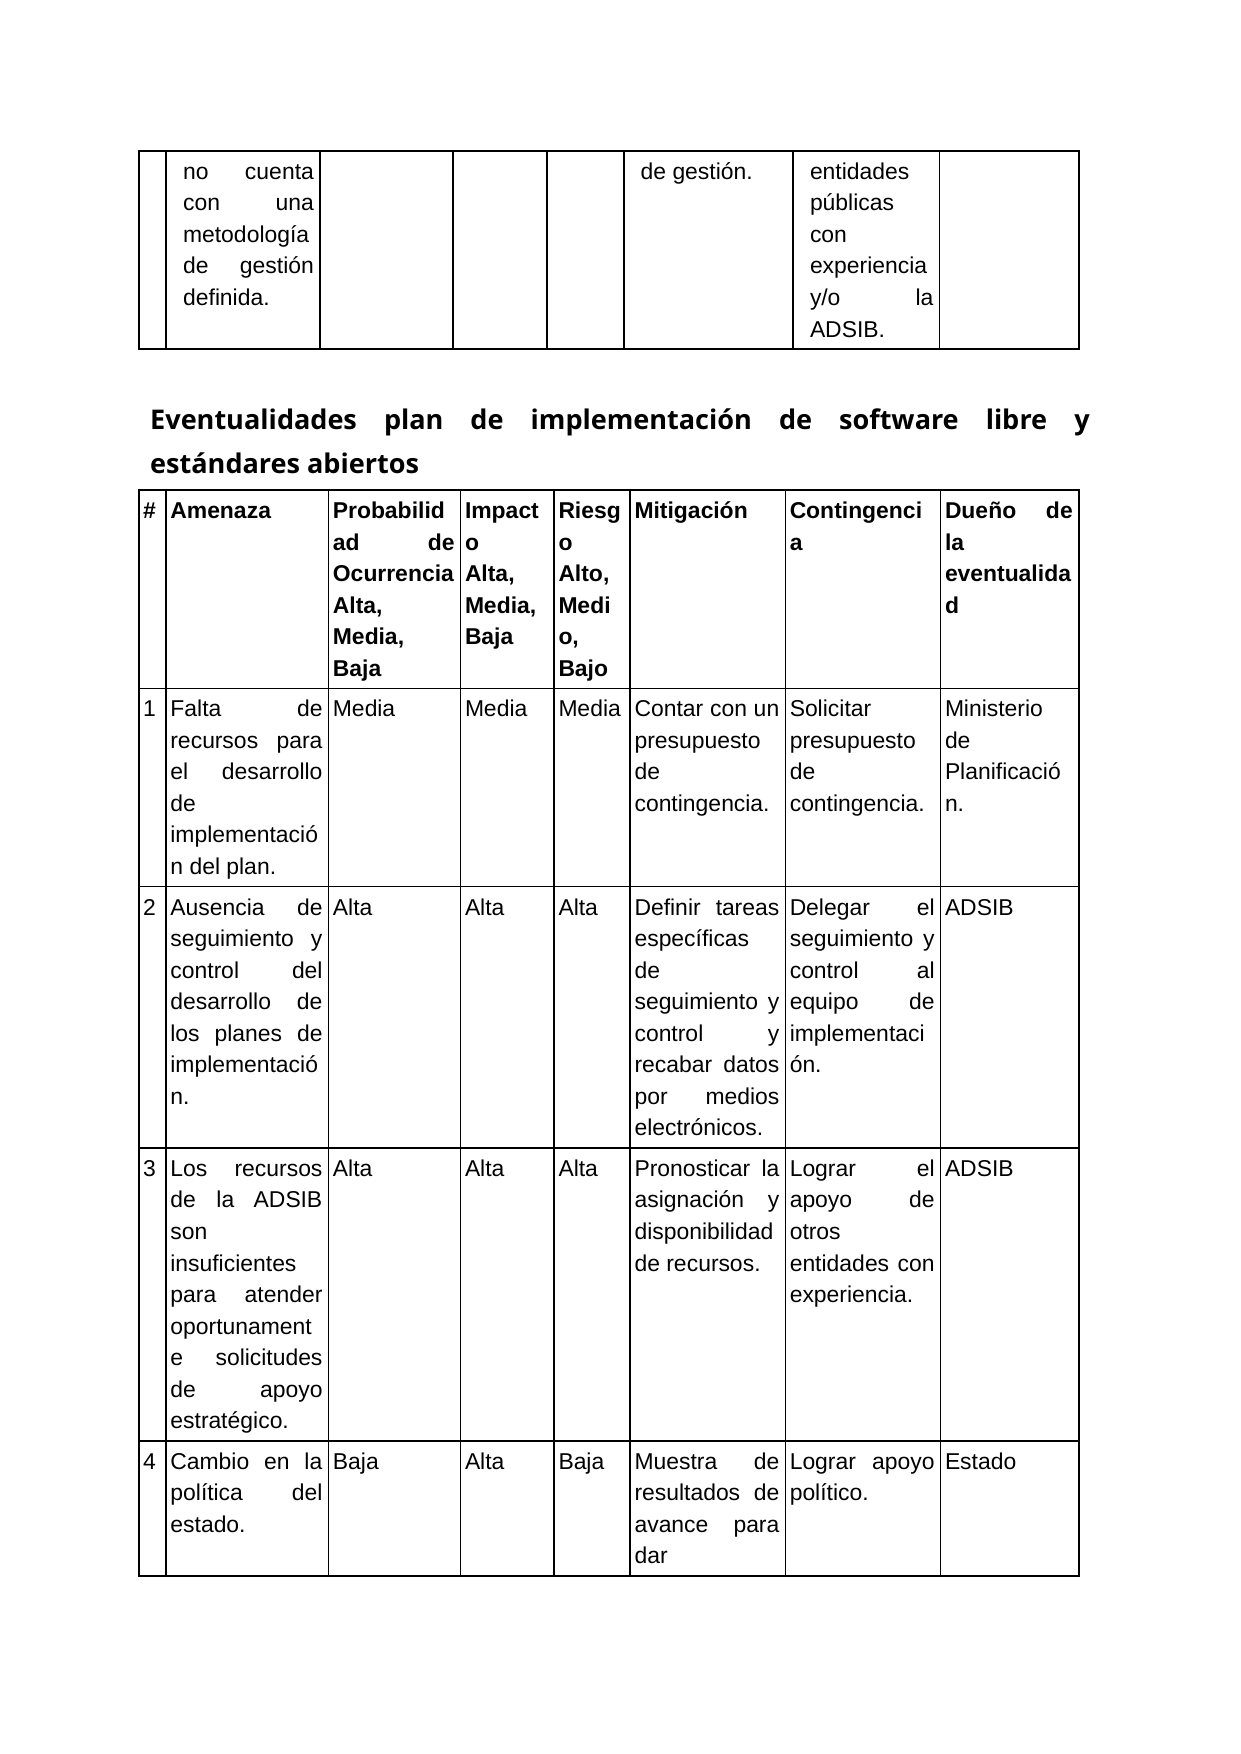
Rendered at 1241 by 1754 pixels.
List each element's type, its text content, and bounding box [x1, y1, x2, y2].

table_cell Ministerio de Planificación. [941, 689, 1078, 886]
table_cell Media [461, 689, 553, 886]
table_header Impacto Alta, Media, Baja [461, 491, 553, 687]
subtitle Eventualidades plan de implementación de software libre y estándares abiertos [150, 401, 1090, 482]
table_cell Lograr el apoyo de otros entidades con experiencia. [786, 1149, 940, 1440]
table_cell Estado [941, 1442, 1078, 1575]
table_cell Alta [555, 1149, 629, 1440]
table_cell Baja [555, 1442, 629, 1575]
table_cell Media [329, 689, 460, 886]
table_cell Alta [329, 1149, 460, 1440]
table_cell [321, 152, 452, 348]
table_cell Cambio en la política del estado. [167, 1442, 328, 1575]
table_cell Falta de recursos para el desarrollo de implementación del plan. [167, 689, 328, 886]
table_cell 7 [140, 152, 165, 348]
table_cell Definir tareas específicas de seguimiento y control y recabar datos por medios electrónicos. [631, 887, 785, 1147]
table_cell Delegar el seguimiento y control al equipo de implementación. [786, 887, 940, 1147]
table_cell Alta [461, 887, 553, 1147]
table_header Contingencia [786, 491, 940, 687]
table_cell 3 [140, 1149, 165, 1440]
table_cell [940, 152, 1078, 348]
table_cell [548, 152, 623, 348]
table_cell entidades públicas con experiencia y/o la ADSIB. [794, 152, 939, 348]
table_cell Contar con un presupuesto de contingencia. [631, 689, 785, 886]
table_cell Alta [329, 887, 460, 1147]
table_cell Ausencia de seguimiento y control del desarrollo de los planes de implementación. [167, 887, 328, 1147]
table_cell Muestra de resultados de avance para dar [631, 1442, 785, 1575]
table_header # [140, 491, 165, 687]
table_cell Pronosticar la asignación y disponibilidad de recursos. [631, 1149, 785, 1440]
table_cell Solicitar presupuesto de contingencia. [786, 689, 940, 886]
table_cell Lograr apoyo político. [786, 1442, 940, 1575]
table_header Riesgo Alto, Medio, Bajo [555, 491, 629, 687]
table_cell no cuenta con una metodología de gestión definida. [167, 152, 319, 348]
table_cell ADSIB [941, 1149, 1078, 1440]
table_cell 1 [140, 689, 165, 886]
table_cell Baja [329, 1442, 460, 1575]
table_header Mitigación [631, 491, 785, 687]
table_cell 2 [140, 887, 165, 1147]
table_cell [454, 152, 546, 348]
table_cell Media [555, 689, 629, 886]
table_header Dueño de la eventualidad [941, 491, 1078, 687]
table_header Amenaza [167, 491, 328, 687]
table_cell 4 [140, 1442, 165, 1575]
table_cell de gestión. [625, 152, 792, 348]
table_cell Alta [461, 1442, 553, 1575]
table_cell Alta [461, 1149, 553, 1440]
table_header Probabilidad de Ocurrencia Alta, Media, Baja [329, 491, 460, 687]
table_cell Los recursos de la ADSIB son insuficientes para atender oportunamente solicitudes de apoyo estratégico. [167, 1149, 328, 1440]
table_cell Alta [555, 887, 629, 1147]
table_cell ADSIB [941, 887, 1078, 1147]
